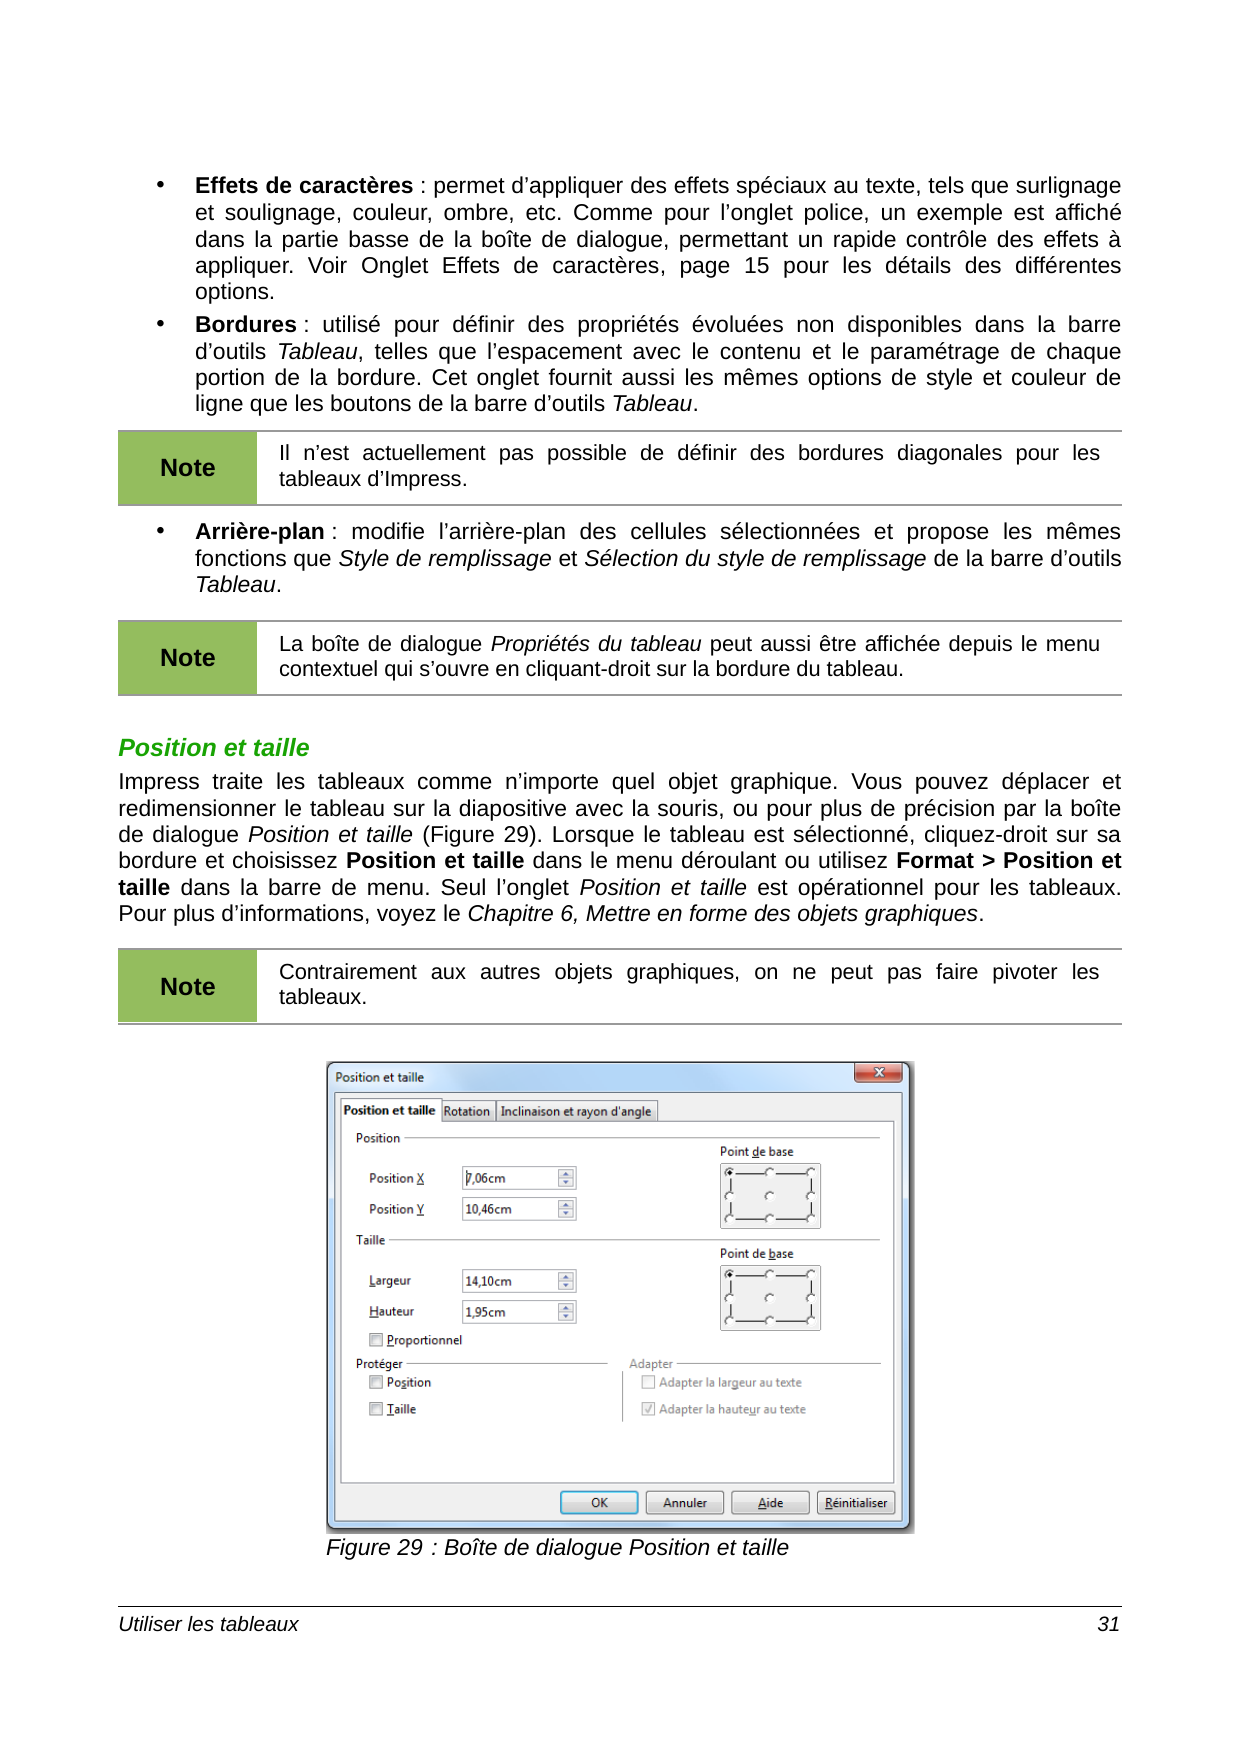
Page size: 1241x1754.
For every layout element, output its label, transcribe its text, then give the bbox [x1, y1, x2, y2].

table_header La boîte de dialogue Propriétés du tableau peut aussi être affichée depuis le menu contextuel qui s’ouvre en cliquant-droit sur la bordure du tableau. [258, 622, 1122, 694]
table_header Il n’est actuellement pas possible de définir des bordures diagonales pour les tableaux d’Impress. [258, 432, 1122, 504]
list Effets de caractères : permet d’appliquer des effets spéciaux au texte, tels que surlignage et soulignage, couleur, ombre, etc. Comme pour l’onglet police, un exemple est affiché dans la partie basse de la boîte de dialogue, permettant un rapide contrôle des effets à appliquer. Voir Onglet Effets de caractères, page 15 pour les détails des différentes options. [156, 172, 1122, 304]
text Impress traite les tableaux comme n’importe quel objet graphique. Vous pouvez déplacer et redimensionner le tableau sur la diapositive avec la souris, ou pour plus de précision par la boîte de dialogue Position et taille (Figure 29). Lorsque le tableau est sélectionné, cliquez-droit sur sa bordure et choisissez Position et taille dans le menu déroulant ou utilisez Format > Position et taille dans la barre de menu. Seul l’onglet Position et taille est opérationnel pour les tableaux. Pour plus d’informations, voyez le Chapitre 6, Mettre en forme des objets graphiques. [118, 768, 1122, 926]
list Arrière-plan : modifie l’arrière-plan des cellules sélectionnées et propose les mêmes fonctions que Style de remplissage et Sélection du style de remplissage de la barre d’outils Tableau. [156, 518, 1122, 598]
table_header Note [118, 950, 257, 1022]
table_header Note [118, 622, 257, 694]
picture [326, 1061, 915, 1534]
table_header Contrairement aux autres objets graphiques, on ne peut pas faire pivoter les tableaux. [258, 950, 1122, 1022]
subtitle Position et taille [118, 733, 1122, 762]
list Bordures : utilisé pour définir des propriétés évoluées non disponibles dans la barre d’outils Tableau, telles que l’espacement avec le contenu et le paramétrage de chaque portion de la bordure. Cet onglet fournit aussi les mêmes options de style et couleur de ligne que les boutons de la barre d’outils Tableau. [156, 311, 1122, 417]
text Figure 29 : Boîte de dialogue Position et taille [326, 1534, 914, 1560]
table_header Note [118, 432, 257, 504]
